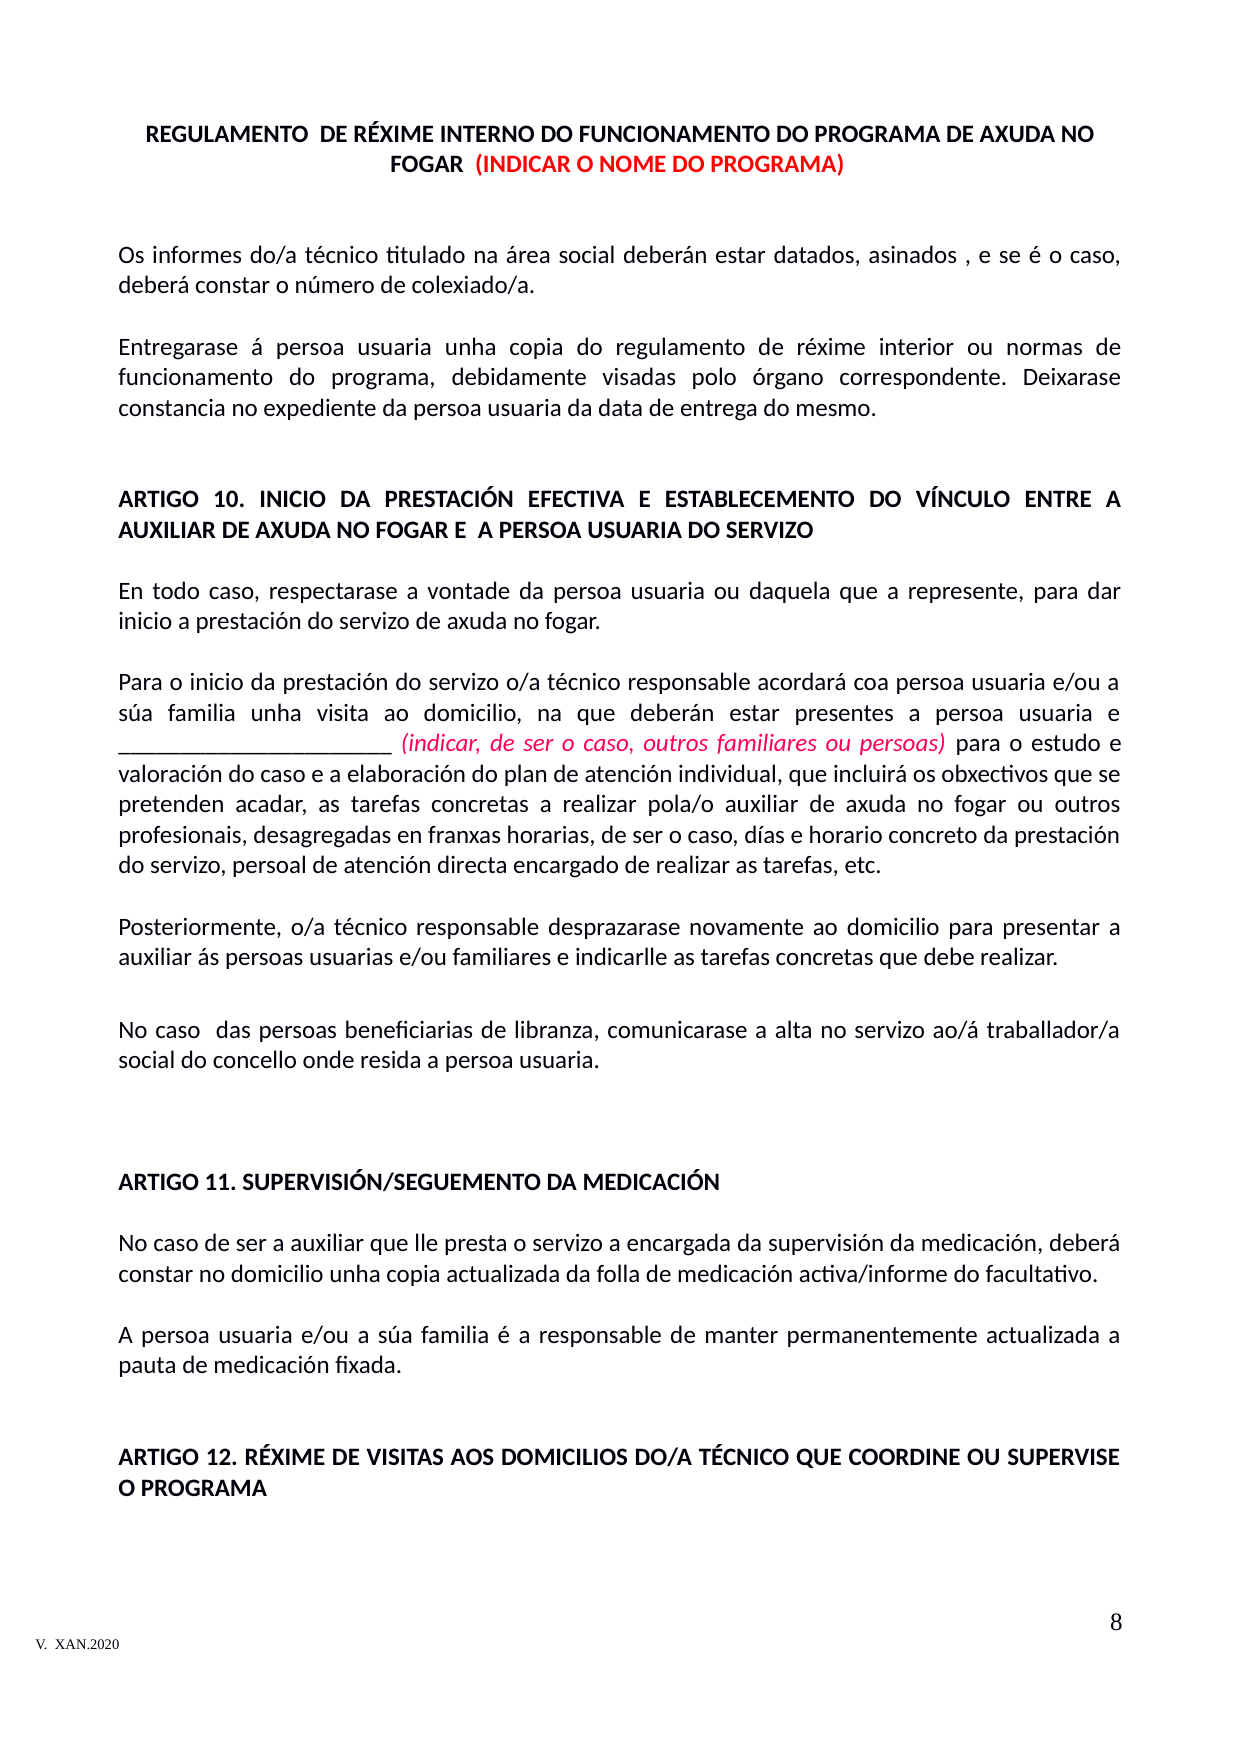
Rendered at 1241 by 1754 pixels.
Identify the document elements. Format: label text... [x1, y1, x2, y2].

text Os informes do/a técnico titulado na área social deberán estar datados, asinados , e se é o caso, deberá constar o número de colexiado/a. [118, 239, 1122, 300]
text Para o inicio da prestación do servizo o/a técnico responsable acordará coa persoa usuaria e/ou a súa familia unha visita ao domicilio, na que deberán estar presentes a persoa usuaria e ______________________ (indicar, de ser o caso, outros familiares ou persoas) para o estudo e valoración do caso e a elaboración do plan de atención individual, que incluirá os obxectivos que se pretenden acadar, as tarefas concretas a realizar pola/o auxiliar de axuda no fogar ou outros profesionais, desagregadas en franxas horarias, de ser o caso, días e horario concreto da prestación do servizo, persoal de atención directa encargado de realizar as tarefas, etc. [118, 666, 1122, 880]
text Posteriormente, o/a técnico responsable desprazarase novamente ao domicilio para presentar a auxiliar ás persoas usuarias e/ou familiares e indicarlle as tarefas concretas que debe realizar. [118, 911, 1122, 972]
text A persoa usuaria e/ou a súa familia é a responsable de manter permanentemente actualizada a pauta de medicación fixada. [118, 1319, 1122, 1380]
text En todo caso, respectarase a vontade da persoa usuaria ou daquela que a represente, para dar inicio a prestación do servizo de axuda no fogar. [118, 575, 1122, 636]
text Entregarase á persoa usuaria unha copia do regulamento de réxime interior ou normas de funcionamento do programa, debidamente visadas polo órgano correspondente. Deixarase constancia no expediente da persoa usuaria da data de entrega do mesmo. [118, 331, 1122, 422]
text ARTIGO 12. RÉXIME DE VISITAS AOS DOMICILIOS DO/A TÉCNICO QUE COORDINE OU SUPERVISE O PROGRAMA [118, 1441, 1122, 1502]
text ARTIGO 10. INICIO DA PRESTACIÓN EFECTIVA E ESTABLECEMENTO DO VÍNCULO ENTRE A AUXILIAR DE AXUDA NO FOGAR E A PERSOA USUARIA DO SERVIZO [118, 483, 1122, 544]
text ARTIGO 11. SUPERVISIÓN/SEGUEMENTO DA MEDICACIÓN [118, 1167, 1122, 1197]
text No caso das persoas beneficiarias de libranza, comunicarase a alta no servizo ao/á traballador/a social do concello onde resida a persoa usuaria. [118, 1014, 1122, 1075]
text No caso de ser a auxiliar que lle presta o servizo a encargada da supervisión da medicación, deberá constar no domicilio unha copia actualizada da folla de medicación activa/informe do facultativo. [118, 1228, 1122, 1289]
